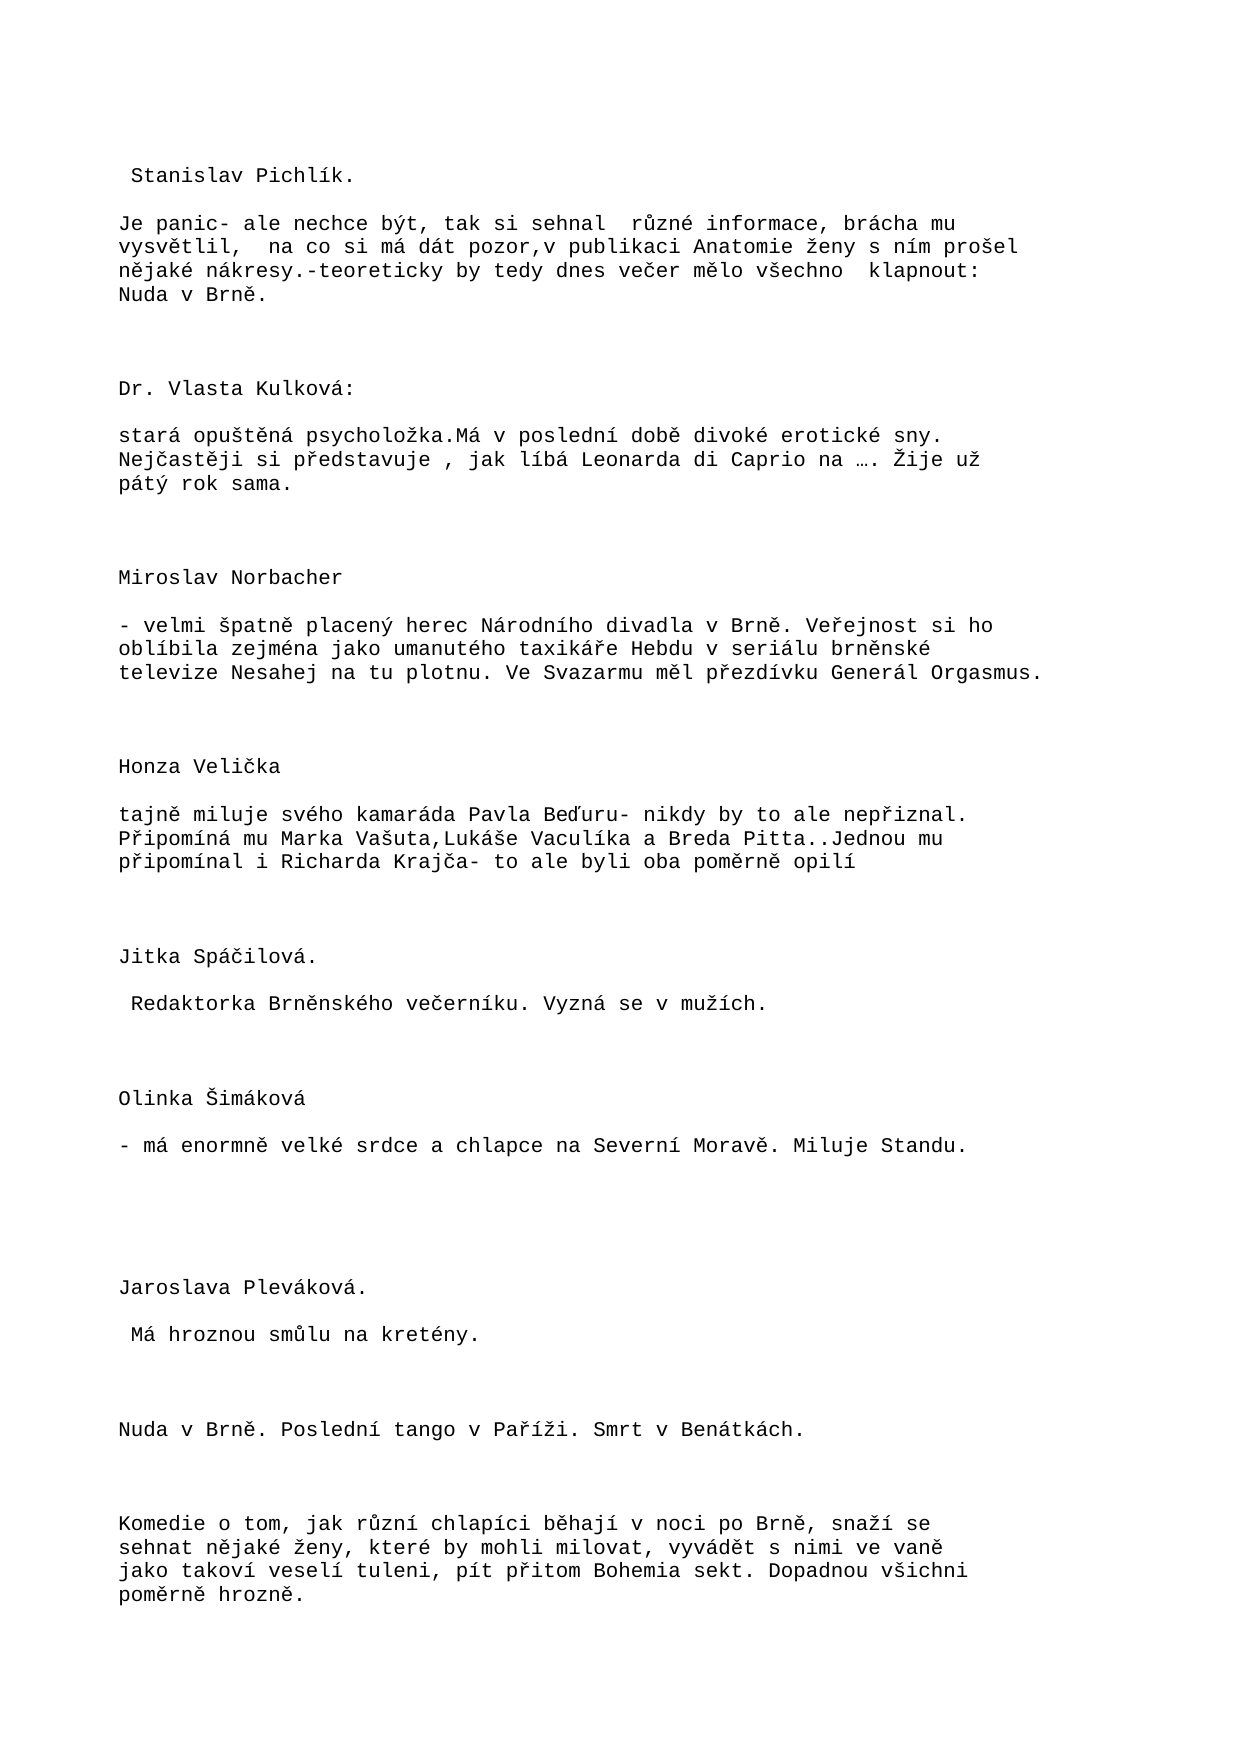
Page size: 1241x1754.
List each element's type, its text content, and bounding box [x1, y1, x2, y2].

text Nejčastěji si představuje , jak líbá Leonarda di Caprio na …. Žije už [118, 449, 1122, 473]
text Honza Velička [118, 757, 1122, 780]
text nějaké nákresy.-teoreticky by tedy dnes večer mělo všechno klapnout: [118, 260, 1122, 284]
text Má hroznou smůlu na kretény. [118, 1324, 1122, 1348]
text Olinka Šimáková [118, 1088, 1122, 1111]
text poměrně hrozně. [118, 1584, 1122, 1608]
text tajně miluje svého kamaráda Pavla Beďuru- nikdy by to ale nepřiznal. [118, 804, 1122, 827]
text Je panic- ale nechce být, tak si sehnal různé informace, brácha mu [118, 213, 1122, 236]
text jako takoví veselí tuleni, pít přitom Bohemia sekt. Dopadnou všichni [118, 1561, 1122, 1584]
text Nuda v Brně. [118, 284, 1122, 307]
text - má enormně velké srdce a chlapce na Severní Moravě. Miluje Standu. [118, 1135, 1122, 1158]
text stará opuštěná psycholožka.Má v poslední době divoké erotické sny. [118, 426, 1122, 449]
text připomínal i Richarda Krajča- to ale byli oba poměrně opilí [118, 851, 1122, 875]
text Miroslav Norbacher [118, 567, 1122, 591]
text Dr. Vlasta Kulková: [118, 378, 1122, 402]
text Jitka Spáčilová. [118, 946, 1122, 969]
text Redaktorka Brněnského večerníku. Vyzná se v mužích. [118, 993, 1122, 1017]
text oblíbila zejména jako umanutého taxikáře Hebdu v seriálu brněnské [118, 638, 1122, 662]
text televize Nesahej na tu plotnu. Ve Svazarmu měl přezdívku Generál Orgasmus. [118, 662, 1122, 686]
text Připomíná mu Marka Vašuta,Lukáše Vaculíka a Breda Pitta..Jednou mu [118, 827, 1122, 851]
text - velmi špatně placený herec Národního divadla v Brně. Veřejnost si ho [118, 615, 1122, 638]
text Komedie o tom, jak různí chlapíci běhají v noci po Brně, snaží se [118, 1513, 1122, 1537]
text vysvětlil, na co si má dát pozor,v publikaci Anatomie ženy s ním prošel [118, 236, 1122, 260]
text Nuda v Brně. Poslední tango v Paříži. Smrt v Benátkách. [118, 1419, 1122, 1442]
text pátý rok sama. [118, 473, 1122, 496]
text Jaroslava Pleváková. [118, 1277, 1122, 1300]
text Stanislav Pichlík. [118, 165, 1122, 189]
text sehnat nějaké ženy, které by mohli milovat, vyvádět s nimi ve vaně [118, 1537, 1122, 1561]
